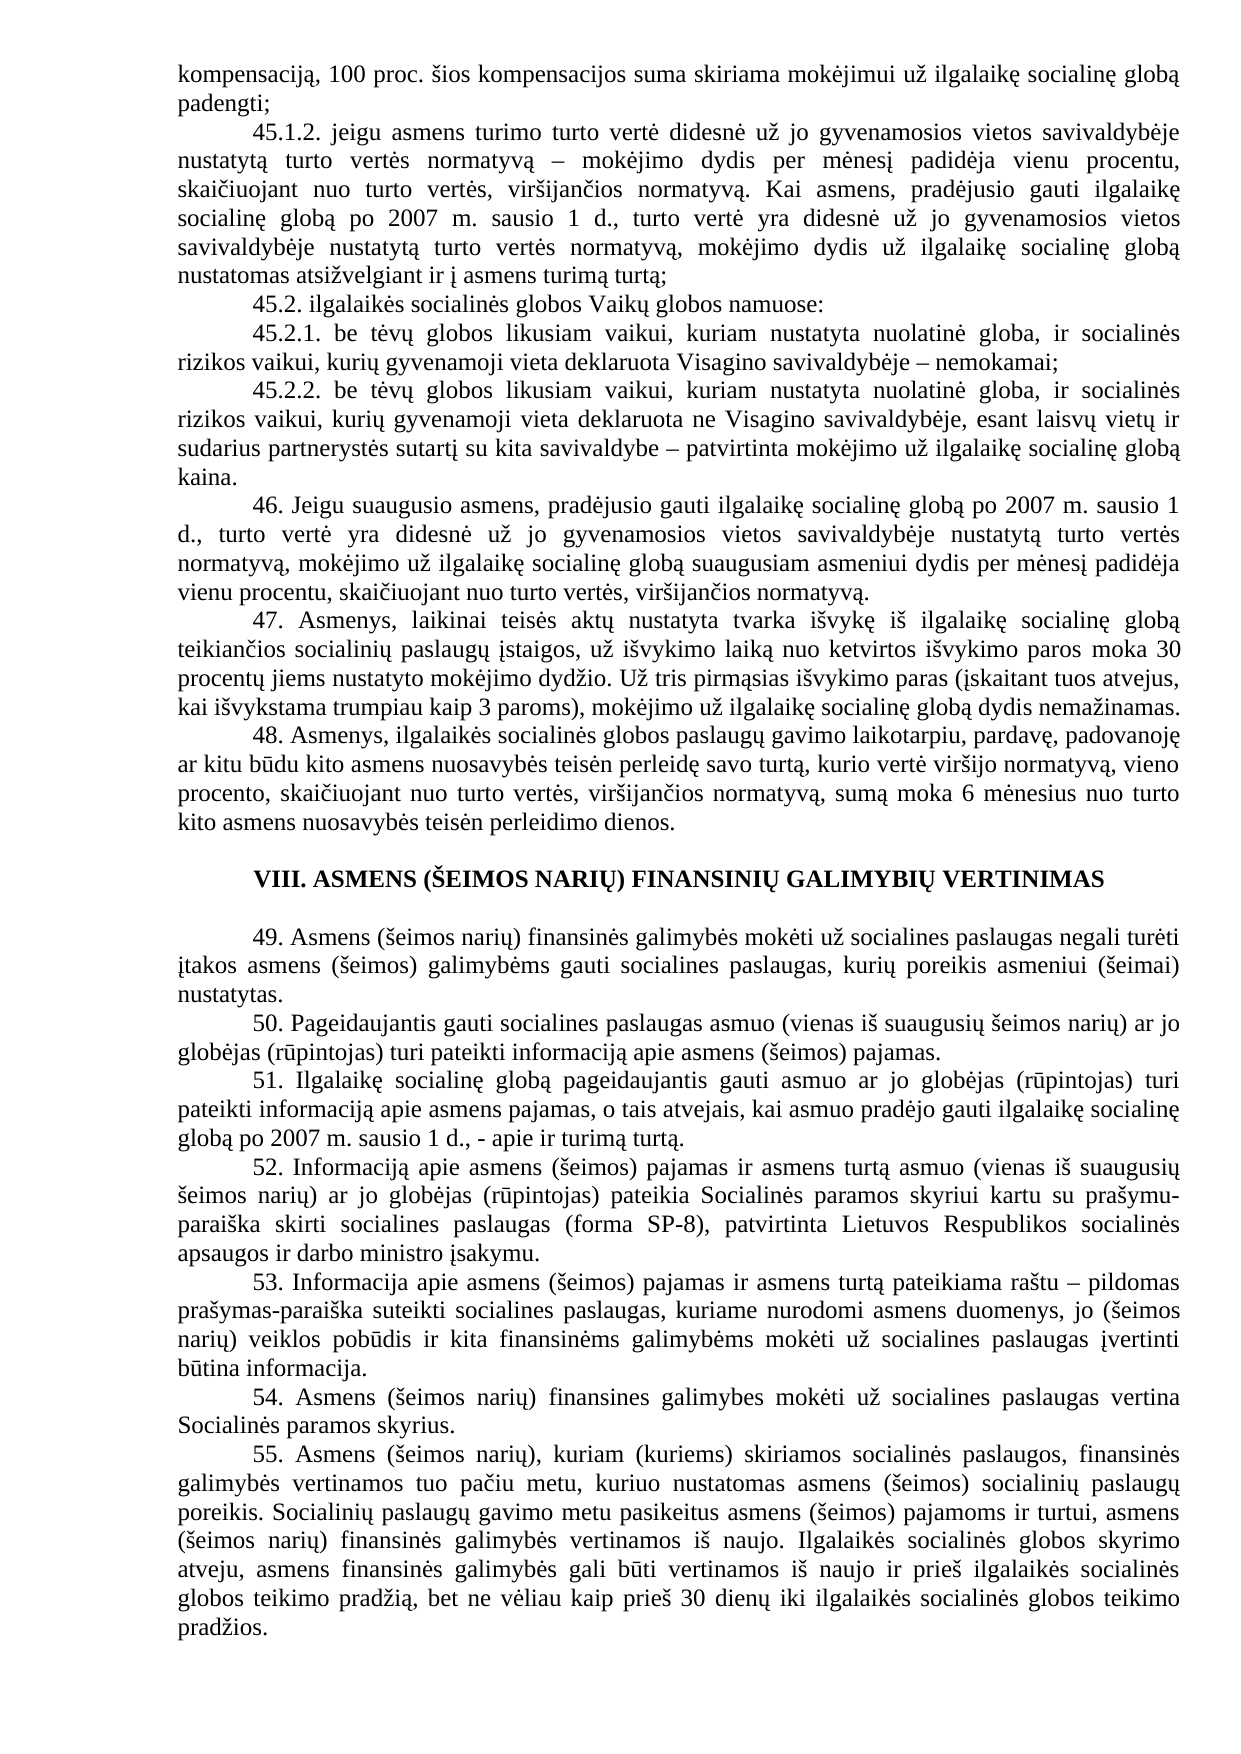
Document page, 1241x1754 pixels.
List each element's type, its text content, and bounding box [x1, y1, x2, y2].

text 45.2. ilgalaikės socialinės globos Vaikų globos namuose: [177, 289, 1181, 318]
text 50. Pageidaujantis gauti socialines paslaugas asmuo (vienas iš suaugusių šeimos narių) ar jo globėjas (rūpintojas) turi pateikti informaciją apie asmens (šeimos) pajamas. [177, 1008, 1181, 1065]
text 48. Asmenys, ilgalaikės socialinės globos paslaugų gavimo laikotarpiu, pardavę, padovanoję ar kitu būdu kito asmens nuosavybės teisėn perleidę savo turtą, kurio vertė viršijo normatyvą, vieno procento, skaičiuojant nuo turto vertės, viršijančios normatyvą, sumą moka 6 mėnesius nuo turto kito asmens nuosavybės teisėn perleidimo dienos. [177, 720, 1181, 835]
text 46. Jeigu suaugusio asmens, pradėjusio gauti ilgalaikę socialinę globą po 2007 m. sausio 1 d., turto vertė yra didesnė už jo gyvenamosios vietos savivaldybėje nustatytą turto vertės normatyvą, mokėjimo už ilgalaikę socialinę globą suaugusiam asmeniui dydis per mėnesį padidėja vienu procentu, skaičiuojant nuo turto vertės, viršijančios normatyvą. [177, 490, 1181, 605]
text 53. Informacija apie asmens (šeimos) pajamas ir asmens turtą pateikiama raštu – pildomas prašymas-paraiška suteikti socialines paslaugas, kuriame nurodomi asmens duomenys, jo (šeimos narių) veiklos pobūdis ir kita finansinėms galimybėms mokėti už socialines paslaugas įvertinti būtina informacija. [177, 1267, 1181, 1382]
text VIII. ASMENS (ŠEIMOS NARIŲ) FINANSINIŲ GALIMYBIŲ VERTINIMAS [177, 864, 1181, 893]
text 52. Informaciją apie asmens (šeimos) pajamas ir asmens turtą asmuo (vienas iš suaugusių šeimos narių) ar jo globėjas (rūpintojas) pateikia Socialinės paramos skyriui kartu su prašymu-paraiška skirti socialines paslaugas (forma SP-8), patvirtinta Lietuvos Respublikos socialinės apsaugos ir darbo ministro įsakymu. [177, 1152, 1181, 1267]
text 47. Asmenys, laikinai teisės aktų nustatyta tvarka išvykę iš ilgalaikę socialinę globą teikiančios socialinių paslaugų įstaigos, už išvykimo laiką nuo ketvirtos išvykimo paros moka 30 procentų jiems nustatyto mokėjimo dydžio. Už tris pirmąsias išvykimo paras (įskaitant tuos atvejus, kai išvykstama trumpiau kaip 3 paroms), mokėjimo už ilgalaikę socialinę globą dydis nemažinamas. [177, 605, 1181, 720]
text 49. Asmens (šeimos narių) finansinės galimybės mokėti už socialines paslaugas negali turėti įtakos asmens (šeimos) galimybėms gauti socialines paslaugas, kurių poreikis asmeniui (šeimai) nustatytas. [177, 922, 1181, 1008]
text kompensaciją, 100 proc. šios kompensacijos suma skiriama mokėjimui už ilgalaikę socialinę globą padengti; [177, 59, 1181, 117]
text 45.2.1. be tėvų globos likusiam vaikui, kuriam nustatyta nuolatinė globa, ir socialinės rizikos vaikui, kurių gyvenamoji vieta deklaruota Visagino savivaldybėje – nemokamai; [177, 318, 1181, 375]
text 55. Asmens (šeimos narių), kuriam (kuriems) skiriamos socialinės paslaugos, finansinės galimybės vertinamos tuo pačiu metu, kuriuo nustatomas asmens (šeimos) socialinių paslaugų poreikis. Socialinių paslaugų gavimo metu pasikeitus asmens (šeimos) pajamoms ir turtui, asmens (šeimos narių) finansinės galimybės vertinamos iš naujo. Ilgalaikės socialinės globos skyrimo atveju, asmens finansinės galimybės gali būti vertinamos iš naujo ir prieš ilgalaikės socialinės globos teikimo pradžią, bet ne vėliau kaip prieš 30 dienų iki ilgalaikės socialinės globos teikimo pradžios. [177, 1439, 1181, 1640]
text 45.2.2. be tėvų globos likusiam vaikui, kuriam nustatyta nuolatinė globa, ir socialinės rizikos vaikui, kurių gyvenamoji vieta deklaruota ne Visagino savivaldybėje, esant laisvų vietų ir sudarius partnerystės sutartį su kita savivaldybe – patvirtinta mokėjimo už ilgalaikę socialinę globą kaina. [177, 375, 1181, 490]
text 51. Ilgalaikę socialinę globą pageidaujantis gauti asmuo ar jo globėjas (rūpintojas) turi pateikti informaciją apie asmens pajamas, o tais atvejais, kai asmuo pradėjo gauti ilgalaikę socialinę globą po 2007 m. sausio 1 d., - apie ir turimą turtą. [177, 1065, 1181, 1152]
text 45.1.2. jeigu asmens turimo turto vertė didesnė už jo gyvenamosios vietos savivaldybėje nustatytą turto vertės normatyvą – mokėjimo dydis per mėnesį padidėja vienu procentu, skaičiuojant nuo turto vertės, viršijančios normatyvą. Kai asmens, pradėjusio gauti ilgalaikę socialinę globą po 2007 m. sausio 1 d., turto vertė yra didesnė už jo gyvenamosios vietos savivaldybėje nustatytą turto vertės normatyvą, mokėjimo dydis už ilgalaikę socialinę globą nustatomas atsižvelgiant ir į asmens turimą turtą; [177, 117, 1181, 289]
text 54. Asmens (šeimos narių) finansines galimybes mokėti už socialines paslaugas vertina Socialinės paramos skyrius. [177, 1382, 1181, 1439]
